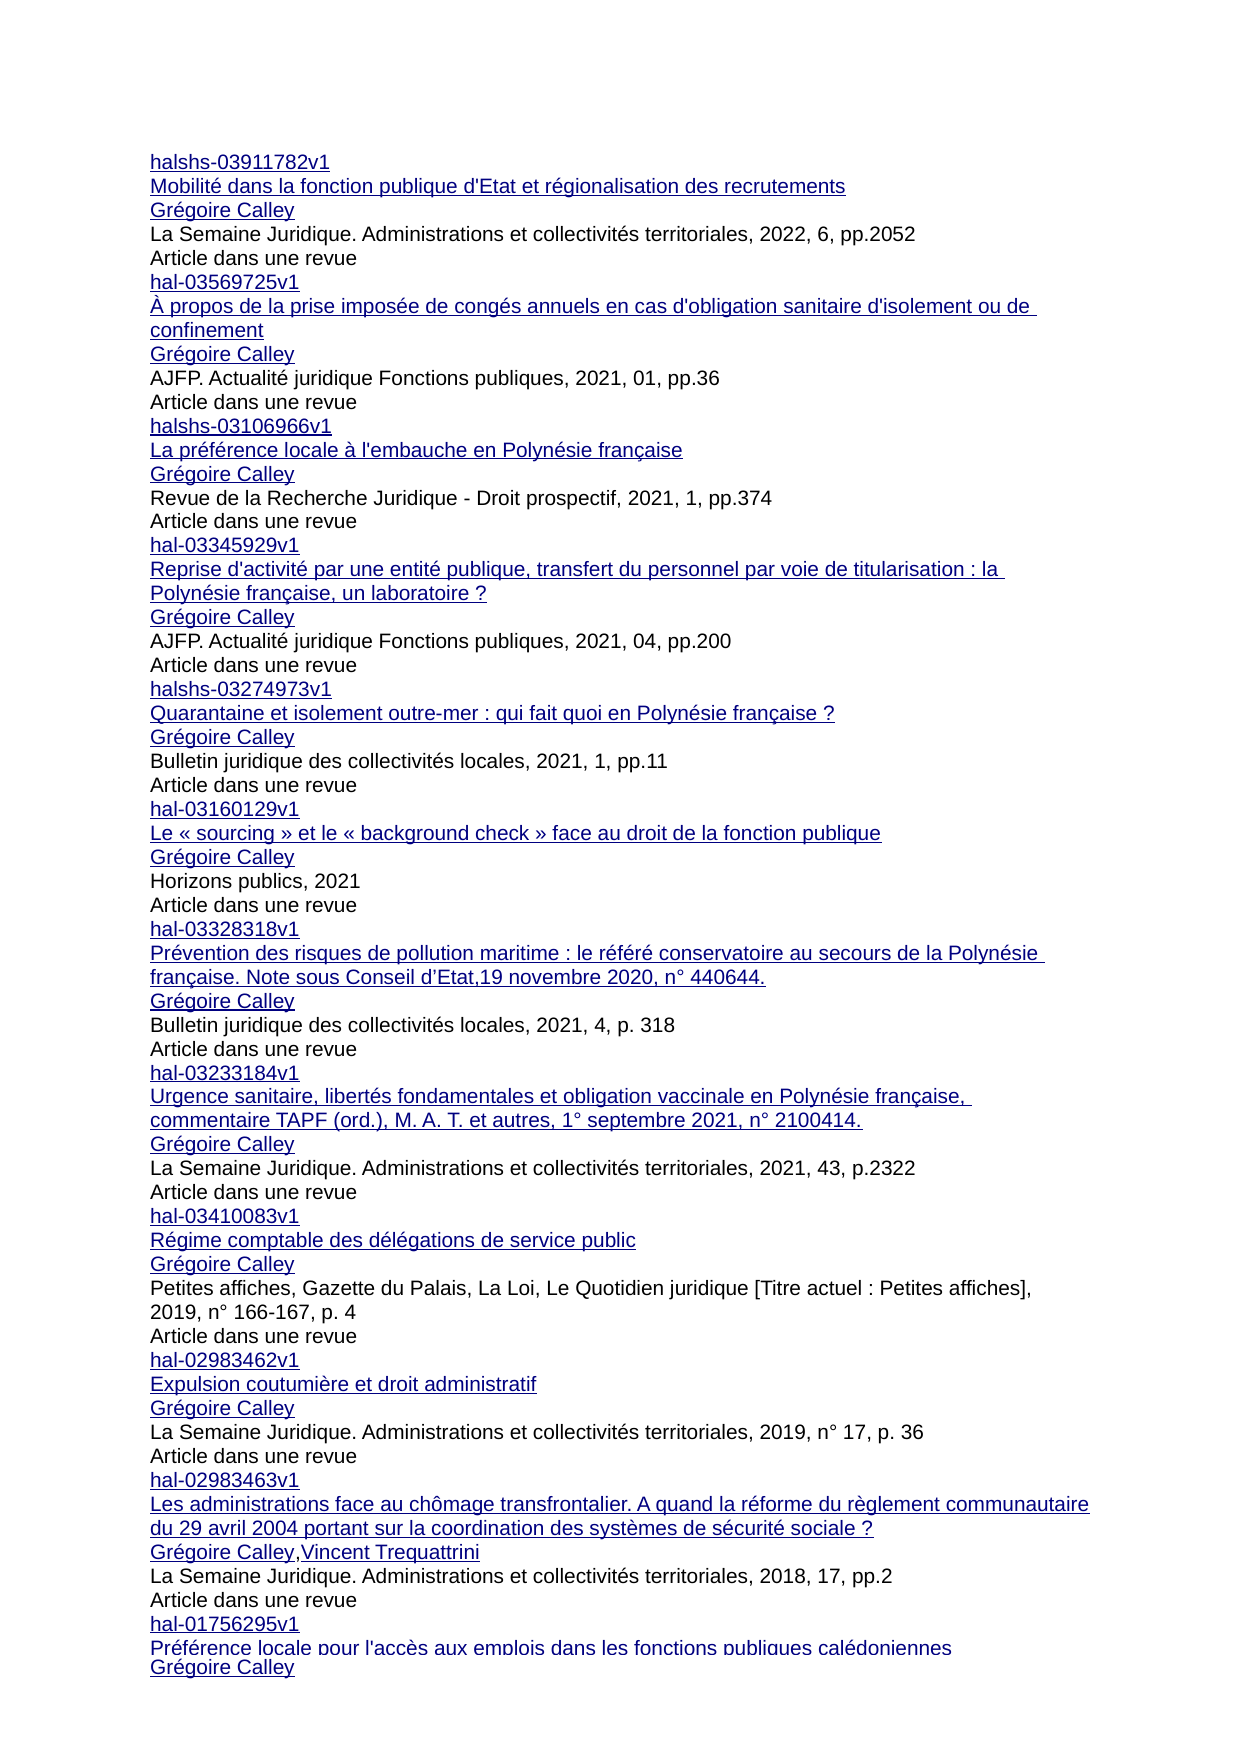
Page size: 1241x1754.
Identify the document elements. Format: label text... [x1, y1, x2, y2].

table_cell du 29 avril 2004 portant sur la coordination des systèmes de sécurité sociale ? Grégoire Calley,Vincent Trequattrini La Semaine Juridique. Administrations et collectivités territoriales, 2018, 17, pp.2 Article dans une revue hal-01756295v1 [150, 1514, 1090, 1635]
table_cell Quarantaine et isolement outre-mer : qui fait quoi en Polynésie française ? Grégoire Calley Bulletin juridique des collectivités locales, 2021, 1, pp.11 Article dans une revue hal-03160129v1 [150, 701, 1090, 821]
table_cell Urgence sanitaire, libertés fondamentales et obligation vaccinale en Polynésie française, commentaire TAPF (ord.), M. A. T. et autres, 1° septembre 2021, n° 2100414. Grégoire Calley La Semaine Juridique. Administrations et collectivités territoriales, 2021, 43, p.2322 Article dans une revue hal-03410083v1 [150, 1084, 1090, 1228]
table_cell Régime comptable des délégations de service public Grégoire Calley Petites affiches, Gazette du Palais, La Loi, Le Quotidien juridique [Titre actuel : Petites affiches], 2019, n° 166-167, p. 4 Article dans une revue hal-02983462v1 [150, 1228, 1090, 1372]
table_cell Reprise d'activité par une entité publique, transfert du personnel par voie de titularisation : la Polynésie française, un laboratoire ? Grégoire Calley AJFP. Actualité juridique Fonctions publiques, 2021, 04, pp.200 Article dans une revue halshs-03274973v1 [150, 557, 1090, 701]
table_cell Les administrations face au chômage transfrontalier. A quand la réforme du règlement communautaire [150, 1492, 1090, 1513]
table_cell Mobilité dans la fonction publique d'Etat et régionalisation des recrutements Grégoire Calley La Semaine Juridique. Administrations et collectivités territoriales, 2022, 6, pp.2052 Article dans une revue hal-03569725v1 [150, 174, 1090, 294]
table_cell Le « sourcing » et le « background check » face au droit de la fonction publique Grégoire Calley Horizons publics, 2021 Article dans une revue hal-03328318v1 [150, 821, 1090, 941]
table_cell Expulsion coutumière et droit administratif Grégoire Calley La Semaine Juridique. Administrations et collectivités territoriales, 2019, n° 17, p. 36 Article dans une revue hal-02983463v1 [150, 1372, 1090, 1492]
table_cell La préférence locale à l'embauche en Polynésie française Grégoire Calley Revue de la Recherche Juridique - Droit prospectif, 2021, 1, pp.374 Article dans une revue hal-03345929v1 [150, 438, 1090, 557]
table_cell Prévention des risques de pollution maritime : le référé conservatoire au secours de la Polynésie française. Note sous Conseil d’Etat,19 novembre 2020, n° 440644. Grégoire Calley Bulletin juridique des collectivités locales, 2021, 4, p. 318 Article dans une revue hal-03233184v1 [150, 941, 1090, 1084]
table_cell À propos de la prise imposée de congés annuels en cas d'obligation sanitaire d'isolement ou de confinement Grégoire Calley AJFP. Actualité juridique Fonctions publiques, 2021, 01, pp.36 Article dans une revue halshs-03106966v1 [150, 294, 1090, 437]
table_cell halshs-03911782v1 [150, 150, 1090, 174]
table_cell Préférence locale pour l'accès aux emplois dans les fonctions publiques calédoniennes Grégoire Calley [150, 1635, 1090, 1679]
